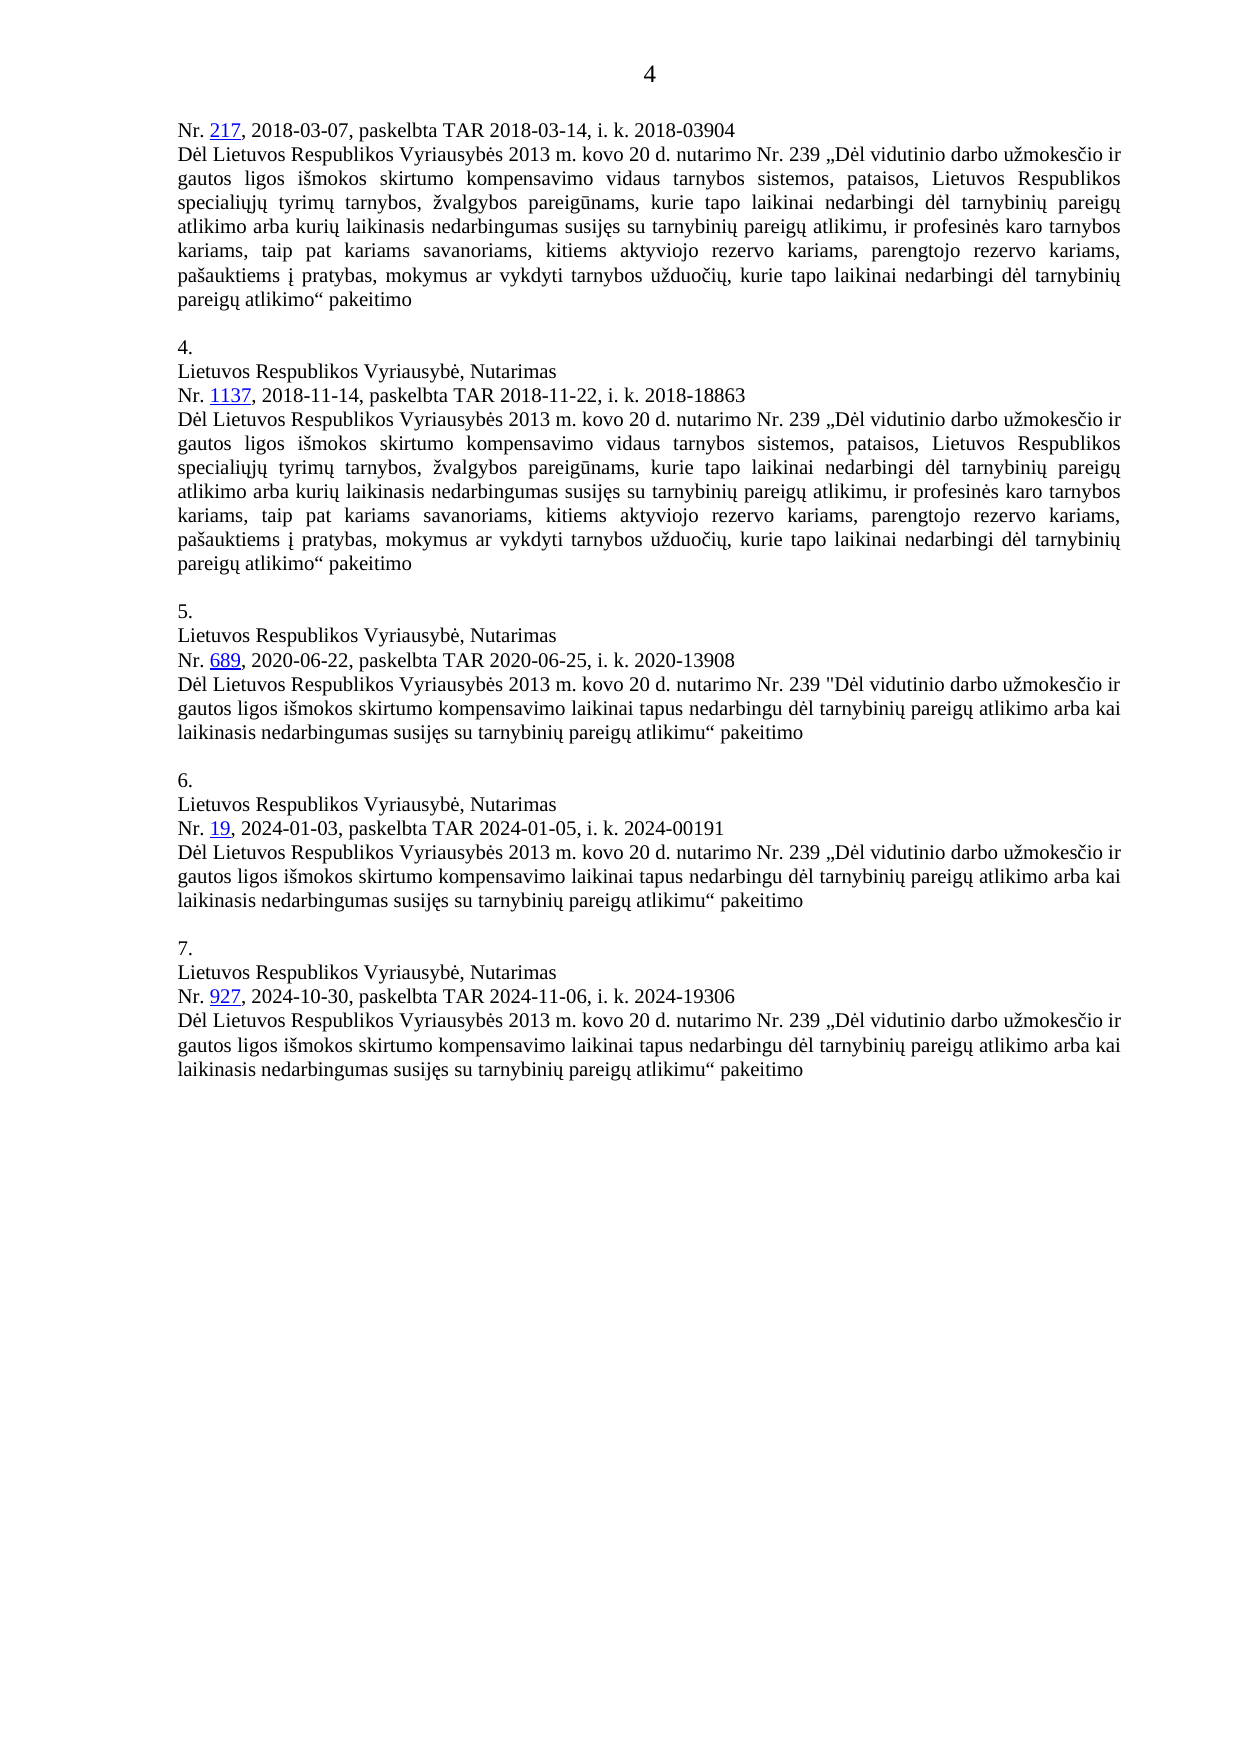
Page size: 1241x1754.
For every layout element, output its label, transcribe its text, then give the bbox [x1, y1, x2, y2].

text Nr. 927, 2024-10-30, paskelbta TAR 2024-11-06, i. k. 2024-19306 [177, 984, 1122, 1008]
text 7. [177, 936, 1122, 960]
text Nr. 689, 2020-06-22, paskelbta TAR 2020-06-25, i. k. 2020-13908 [177, 647, 1122, 672]
text Nr. 19, 2024-01-03, paskelbta TAR 2024-01-05, i. k. 2024-00191 [177, 816, 1122, 840]
text Nr. 1137, 2018-11-14, paskelbta TAR 2018-11-22, i. k. 2018-18863 [177, 383, 1122, 407]
text Lietuvos Respublikos Vyriausybė, Nutarimas [177, 960, 1122, 984]
text Lietuvos Respublikos Vyriausybė, Nutarimas [177, 359, 1122, 383]
text Lietuvos Respublikos Vyriausybė, Nutarimas [177, 792, 1122, 816]
text 5. [177, 599, 1122, 623]
text Dėl Lietuvos Respublikos Vyriausybės 2013 m. kovo 20 d. nutarimo Nr. 239 „Dėl vidutinio darbo užmokesčio ir gautos ligos išmokos skirtumo kompensavimo laikinai tapus nedarbingu dėl tarnybinių pareigų atlikimo arba kai laikinasis nedarbingumas susijęs su tarnybinių pareigų atlikimu“ pakeitimo [177, 1008, 1122, 1081]
text 4. [177, 335, 1122, 359]
text Dėl Lietuvos Respublikos Vyriausybės 2013 m. kovo 20 d. nutarimo Nr. 239 "Dėl vidutinio darbo užmokesčio ir gautos ligos išmokos skirtumo kompensavimo laikinai tapus nedarbingu dėl tarnybinių pareigų atlikimo arba kai laikinasis nedarbingumas susijęs su tarnybinių pareigų atlikimu“ pakeitimo [177, 672, 1122, 744]
text Lietuvos Respublikos Vyriausybė, Nutarimas [177, 623, 1122, 647]
text 6. [177, 768, 1122, 792]
text Dėl Lietuvos Respublikos Vyriausybės 2013 m. kovo 20 d. nutarimo Nr. 239 „Dėl vidutinio darbo užmokesčio ir gautos ligos išmokos skirtumo kompensavimo vidaus tarnybos sistemos, pataisos, Lietuvos Respublikos specialiųjų tyrimų tarnybos, žvalgybos pareigūnams, kurie tapo laikinai nedarbingi dėl tarnybinių pareigų atlikimo arba kurių laikinasis nedarbingumas susijęs su tarnybinių pareigų atlikimu, ir profesinės karo tarnybos kariams, taip pat kariams savanoriams, kitiems aktyviojo rezervo kariams, parengtojo rezervo kariams, pašauktiems į pratybas, mokymus ar vykdyti tarnybos užduočių, kurie tapo laikinai nedarbingi dėl tarnybinių pareigų atlikimo“ pakeitimo [177, 142, 1122, 311]
text Dėl Lietuvos Respublikos Vyriausybės 2013 m. kovo 20 d. nutarimo Nr. 239 „Dėl vidutinio darbo užmokesčio ir gautos ligos išmokos skirtumo kompensavimo laikinai tapus nedarbingu dėl tarnybinių pareigų atlikimo arba kai laikinasis nedarbingumas susijęs su tarnybinių pareigų atlikimu“ pakeitimo [177, 840, 1122, 912]
text Dėl Lietuvos Respublikos Vyriausybės 2013 m. kovo 20 d. nutarimo Nr. 239 „Dėl vidutinio darbo užmokesčio ir gautos ligos išmokos skirtumo kompensavimo vidaus tarnybos sistemos, pataisos, Lietuvos Respublikos specialiųjų tyrimų tarnybos, žvalgybos pareigūnams, kurie tapo laikinai nedarbingi dėl tarnybinių pareigų atlikimo arba kurių laikinasis nedarbingumas susijęs su tarnybinių pareigų atlikimu, ir profesinės karo tarnybos kariams, taip pat kariams savanoriams, kitiems aktyviojo rezervo kariams, parengtojo rezervo kariams, pašauktiems į pratybas, mokymus ar vykdyti tarnybos užduočių, kurie tapo laikinai nedarbingi dėl tarnybinių pareigų atlikimo“ pakeitimo [177, 407, 1122, 575]
text Nr. 217, 2018-03-07, paskelbta TAR 2018-03-14, i. k. 2018-03904 [177, 118, 1122, 142]
